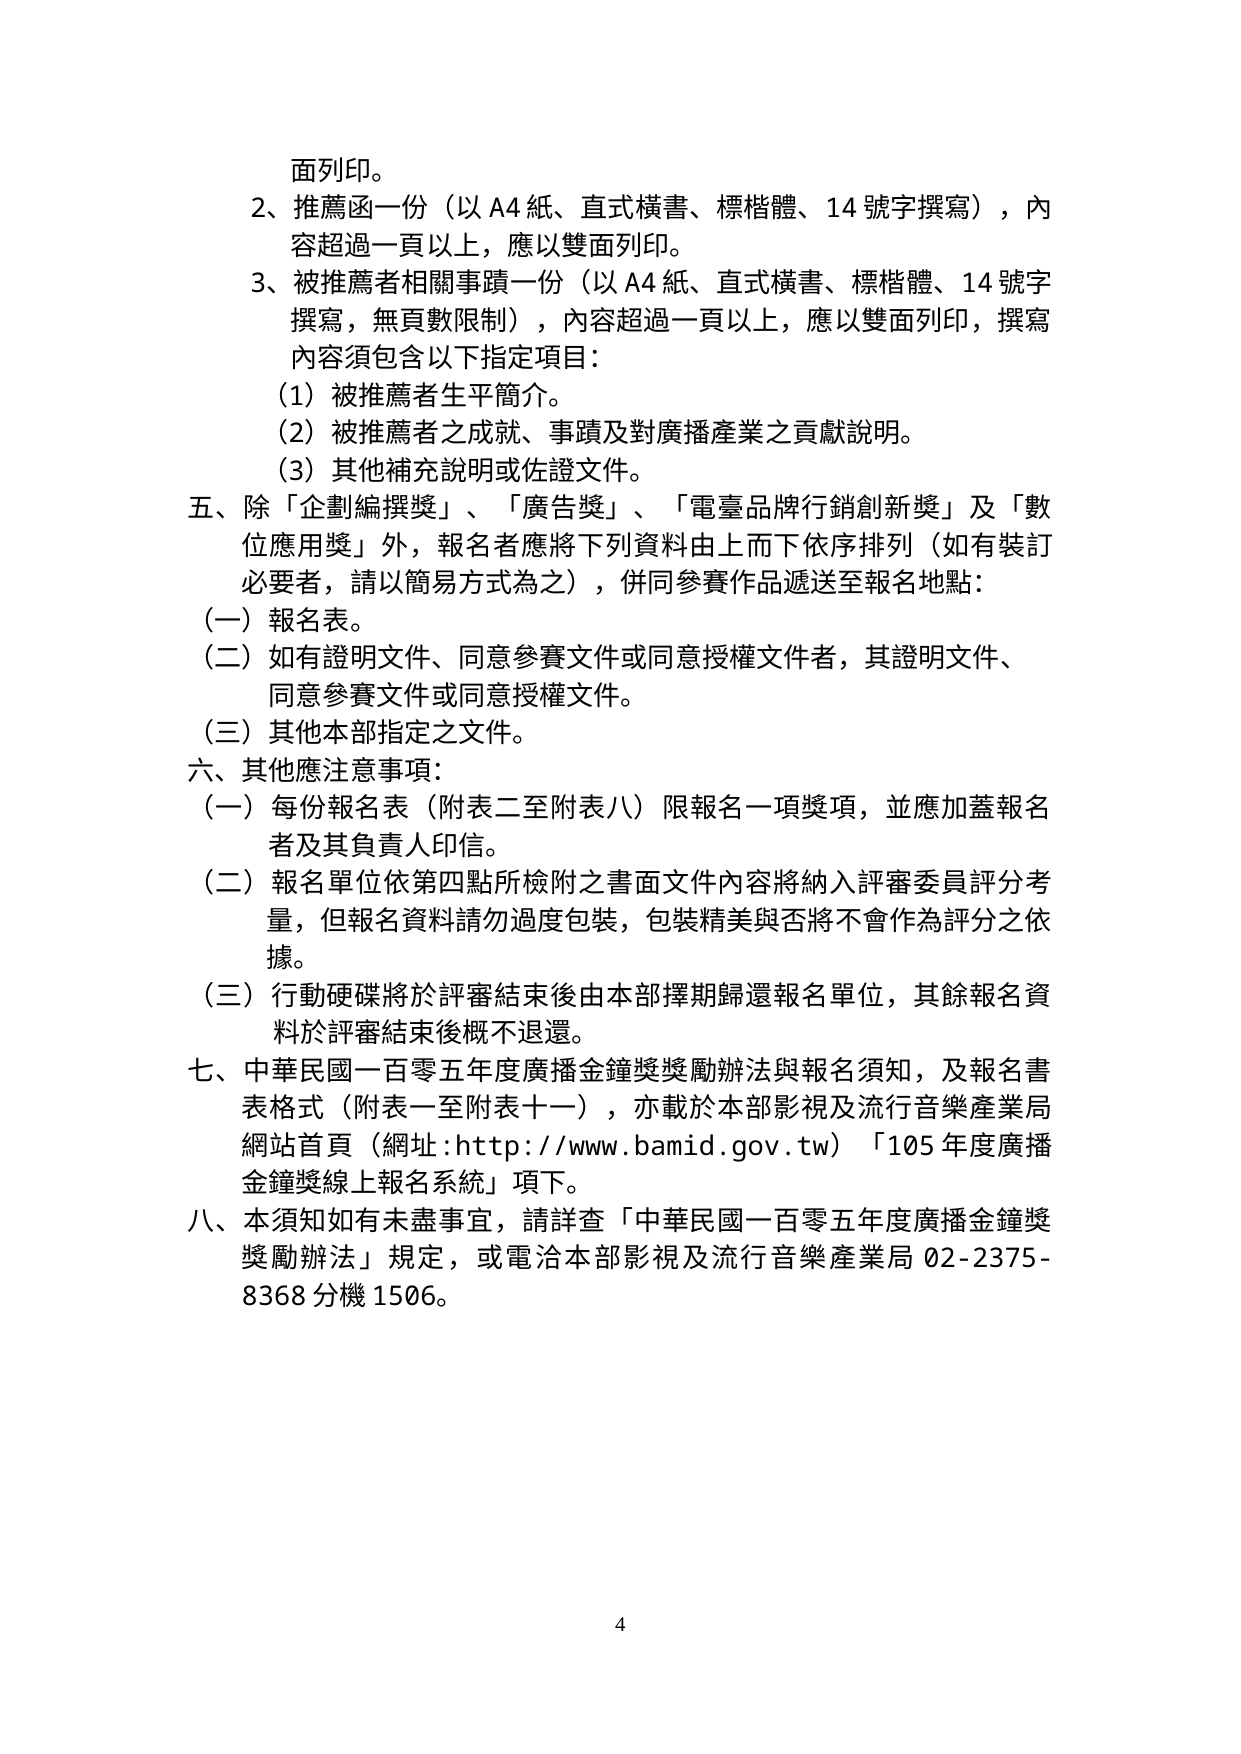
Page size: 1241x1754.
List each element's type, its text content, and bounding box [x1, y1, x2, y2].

text （一）報名表。 [187, 600, 1053, 637]
text （二）如有證明文件、同意參賽文件或同意授權文件者，其證明文件、 [187, 637, 1053, 675]
text （1）被推薦者生平簡介。 [261, 375, 1053, 412]
text 3、被推薦者相關事蹟一份（以A4紙、直式橫書、標楷體、14號字撰寫，無頁數限制），內容超過一頁以上，應以雙面列印，撰寫內容須包含以下指定項目： [250, 262, 1053, 375]
text （二）報名單位依第四點所檢附之書面文件內容將納入評審委員評分考量，但報名資料請勿過度包裝，包裝精美與否將不會作為評分之依據。 [187, 862, 1053, 975]
text 面列印。 [250, 150, 1053, 187]
text （3）其他補充說明或佐證文件。 [261, 450, 1053, 487]
text （三）行動硬碟將於評審結束後由本部擇期歸還報名單位，其餘報名資料於評審結束後概不退還。 [187, 975, 1053, 1050]
text （一）每份報名表（附表二至附表八）限報名一項獎項，並應加蓋報名者及其負責人印信。 [187, 787, 1053, 862]
text 八、本須知如有未盡事宜，請詳查「中華民國一百零五年度廣播金鐘獎獎勵辦法」規定，或電洽本部影視及流行音樂產業局02-2375-8368分機1506。 [187, 1200, 1053, 1312]
text 七、中華民國一百零五年度廣播金鐘獎獎勵辦法與報名須知，及報名書表格式（附表一至附表十一），亦載於本部影視及流行音樂產業局網站首頁（網址:http://www.bamid.gov.tw）「105年度廣播金鐘獎線上報名系統」項下。 [187, 1050, 1053, 1200]
text 2、推薦函一份（以A4紙、直式橫書、標楷體、14號字撰寫），內容超過一頁以上，應以雙面列印。 [250, 187, 1053, 262]
text （三）其他本部指定之文件。 [187, 712, 1053, 750]
text （2）被推薦者之成就、事蹟及對廣播產業之貢獻說明。 [261, 412, 1053, 450]
text 五、除「企劃編撰獎」、「廣告獎」、「電臺品牌行銷創新奬」及「數位應用獎」外，報名者應將下列資料由上而下依序排列（如有裝訂必要者，請以簡易方式為之），併同參賽作品遞送至報名地點： [187, 487, 1053, 600]
text 同意參賽文件或同意授權文件。 [268, 675, 1053, 712]
text 六、其他應注意事項： [187, 750, 1053, 787]
